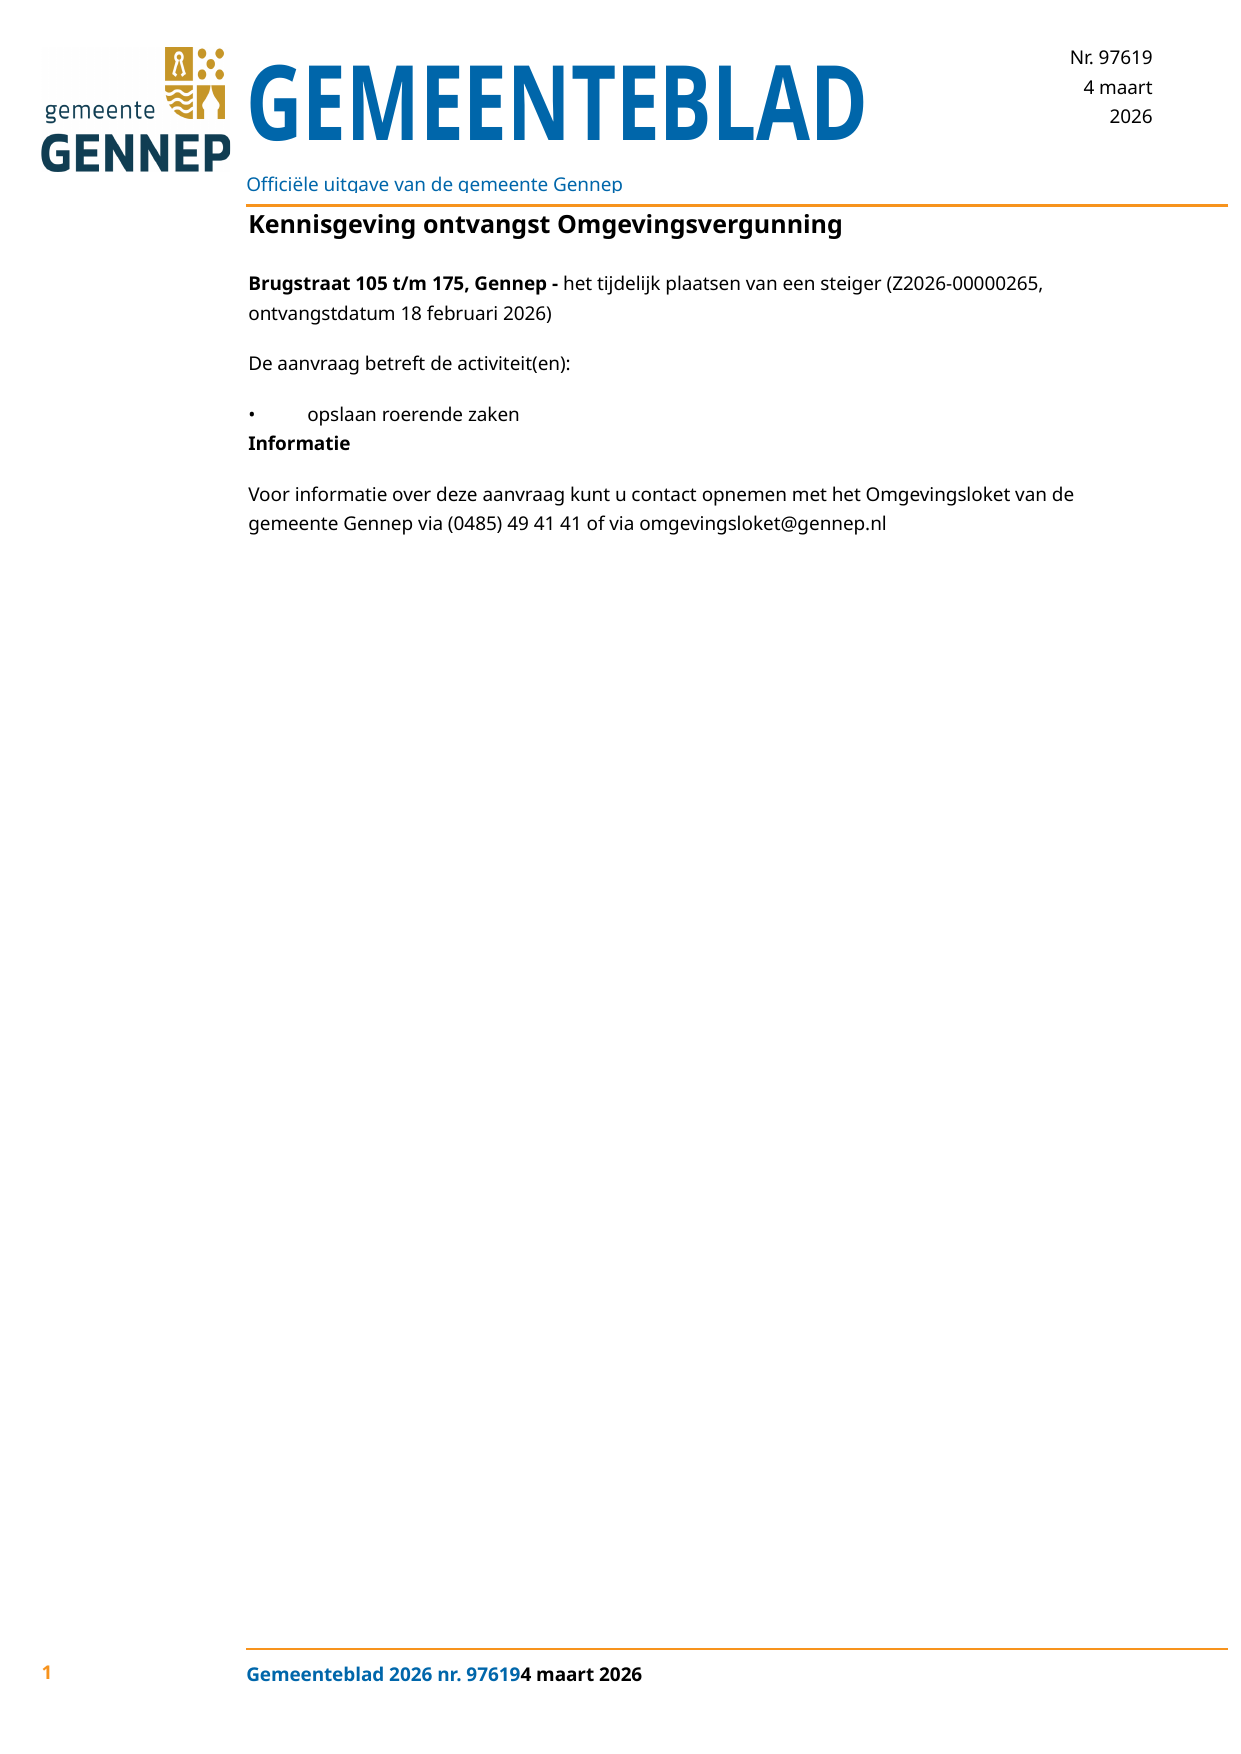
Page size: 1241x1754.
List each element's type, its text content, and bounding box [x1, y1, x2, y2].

text Voor informatie over deze aanvraag kunt u contact opnemen met het Omgevingsloket van de gemeente Gennep via (0485) 49 41 41 of via omgevingsloket@gennep.nl [248, 481, 1152, 536]
text Brugstraat 105 t/m 175, Gennep - het tijdelijk plaatsen van een steiger (Z2026-00000265, ontvangstdatum 18 februari 2026) [248, 270, 1152, 326]
picture [41, 47, 231, 172]
list opslaan roerende zaken [248, 401, 1152, 426]
text De aanvraag betreft de activiteit(en): [248, 350, 1152, 376]
text Kennisgeving ontvangst Omgevingsvergunning [248, 207, 1152, 241]
text Informatie [248, 430, 1152, 456]
